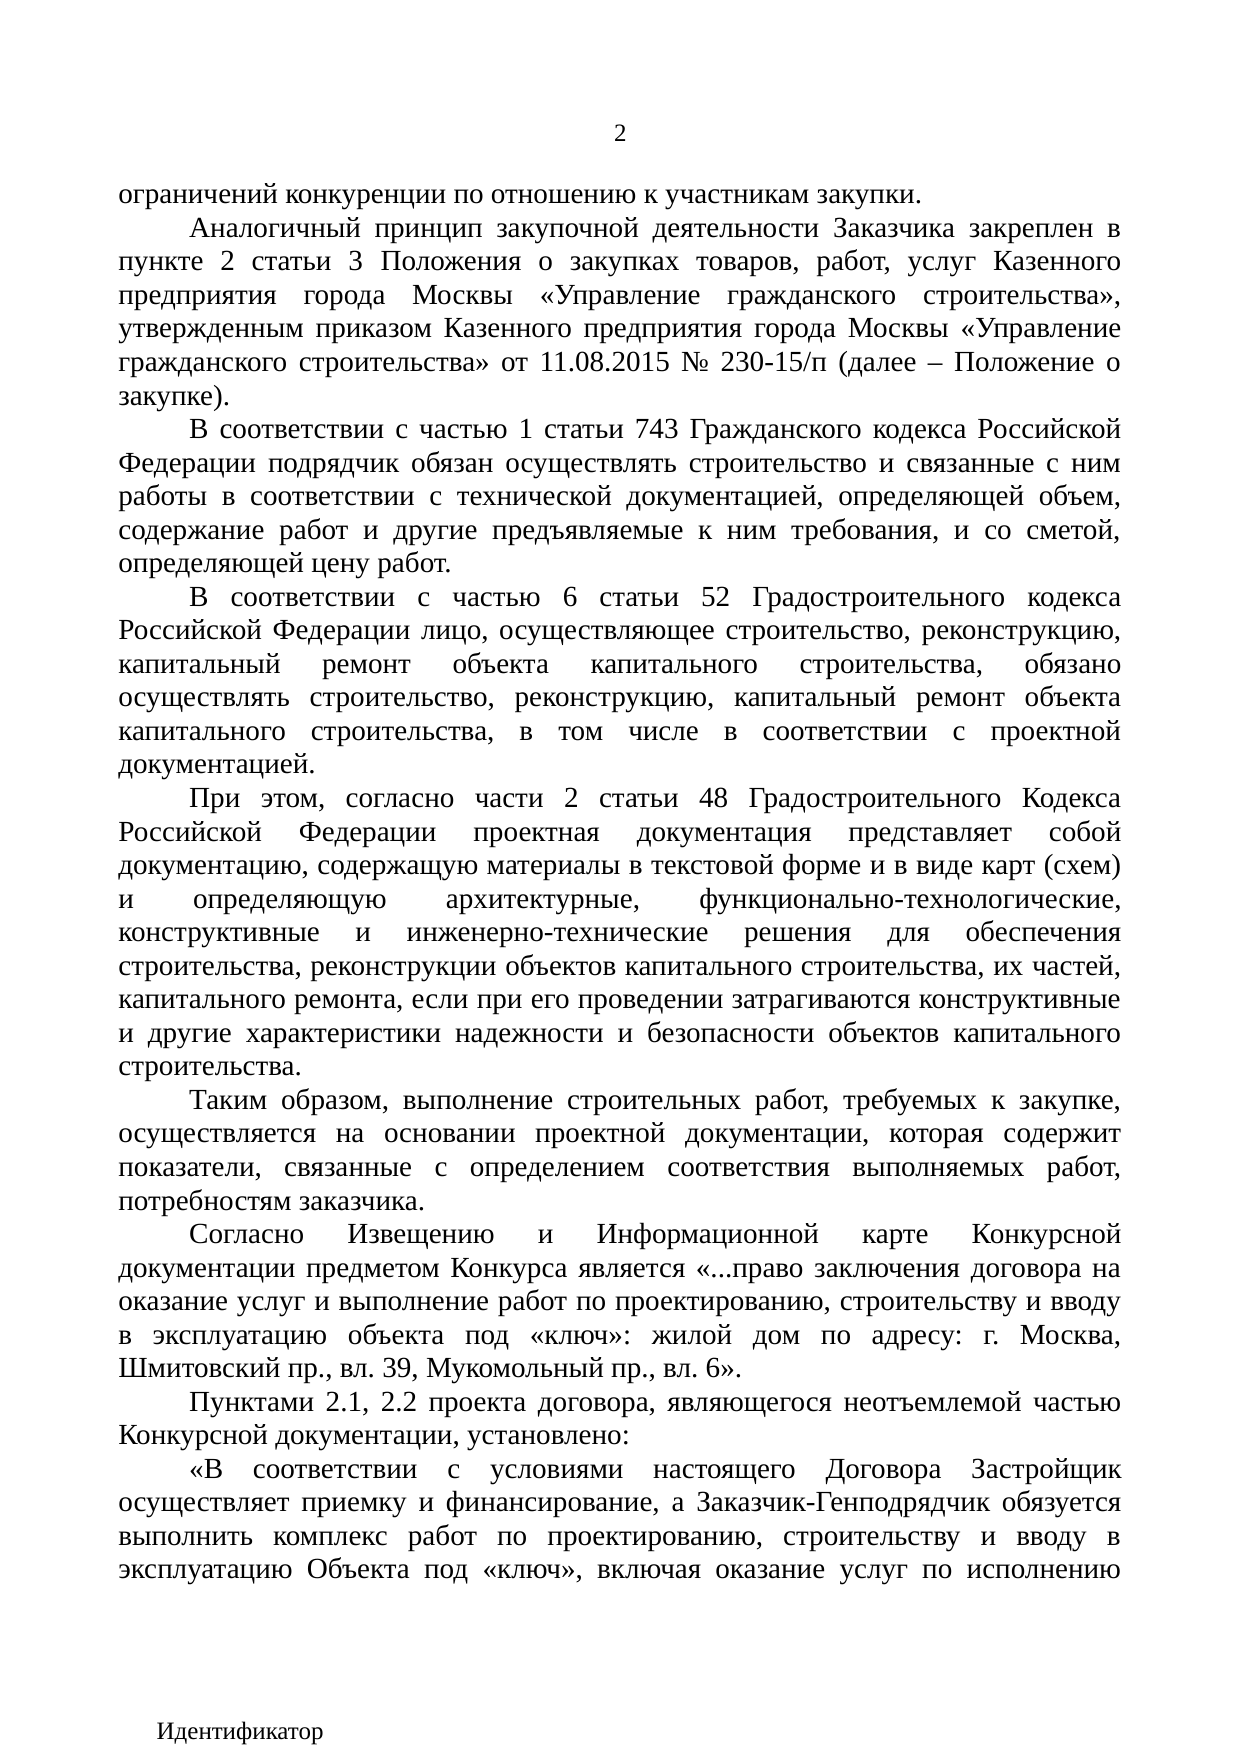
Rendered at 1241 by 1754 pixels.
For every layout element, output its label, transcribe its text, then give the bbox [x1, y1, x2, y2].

text В соответствии с частью 6 статьи 52 Градостроительного кодекса Российской Федерации лицо, осуществляющее строительство, реконструкцию, капитальный ремонт объекта капитального строительства, обязано осуществлять строительство, реконструкцию, капитальный ремонт объекта капитального строительства, в том числе в соответствии с проектной документацией. [118, 579, 1122, 780]
text ограничений конкуренции по отношению к участникам закупки. [118, 176, 1122, 210]
text Таким образом, выполнение строительных работ, требуемых к закупке, осуществляется на основании проектной документации, которая содержит показатели, связанные с определением соответствия выполняемых работ, потребностям заказчика. [118, 1082, 1122, 1216]
text Пунктами 2.1, 2.2 проекта договора, являющегося неотъемлемой частью Конкурсной документации, установлено: [118, 1384, 1122, 1451]
text При этом, согласно части 2 статьи 48 Градостроительного Кодекса Российской Федерации проектная документация представляет собой документацию, содержащую материалы в текстовой форме и в виде карт (схем) и определяющую архитектурные, функционально-технологические, конструктивные и инженерно-технические решения для обеспечения строительства, реконструкции объектов капитального строительства, их частей, капитального ремонта, если при его проведении затрагиваются конструктивные и другие характеристики надежности и безопасности объектов капитального строительства. [118, 780, 1122, 1082]
text «В соответствии с условиями настоящего Договора Застройщик осуществляет приемку и финансирование, а Заказчик-Генподрядчик обязуется выполнить комплекс работ по проектированию, строительству и вводу в эксплуатацию Объекта под «ключ», включая оказание услуг по исполнению [118, 1451, 1122, 1585]
text В соответствии с частью 1 статьи 743 Гражданского кодекса Российской Федерации подрядчик обязан осуществлять строительство и связанные с ним работы в соответствии с технической документацией, определяющей объем, содержание работ и другие предъявляемые к ним требования, и со сметой, определяющей цену работ. [118, 411, 1122, 579]
text Согласно Извещению и Информационной карте Конкурсной документации предметом Конкурса является «...право заключения договора на оказание услуг и выполнение работ по проектированию, строительству и вводу в эксплуатацию объекта под «ключ»: жилой дом по адресу: г. Москва, Шмитовский пр., вл. 39, Мукомольный пр., вл. 6». [118, 1216, 1122, 1384]
text Аналогичный принцип закупочной деятельности Заказчика закреплен в пункте 2 статьи 3 Положения о закупках товаров, работ, услуг Казенного предприятия города Москвы «Управление гражданского строительства», утвержденным приказом Казенного предприятия города Москвы «Управление гражданского строительства» от 11.08.2015 № 230-15/п (далее – Положение о закупке). [118, 210, 1122, 411]
